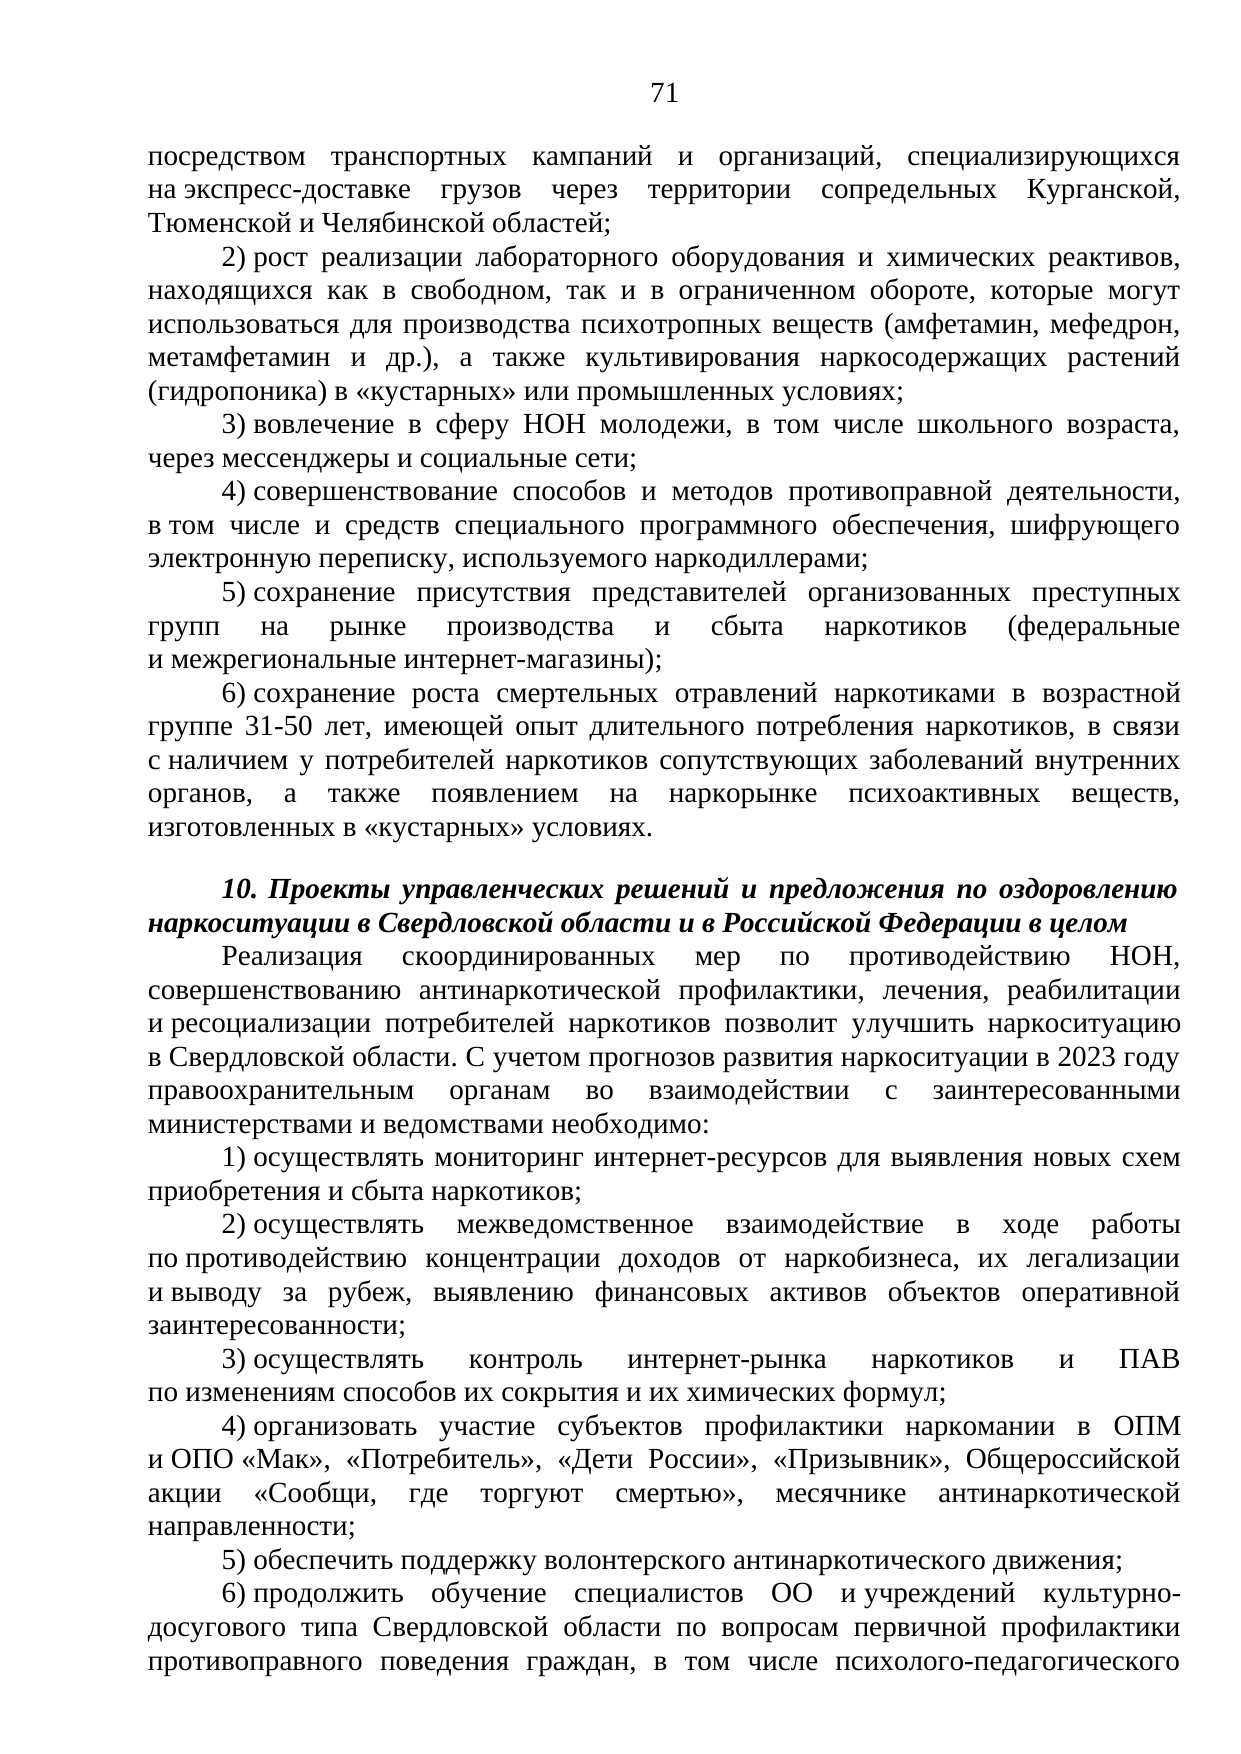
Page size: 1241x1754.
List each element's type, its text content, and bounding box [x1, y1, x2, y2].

text 3) осуществлять контроль интернет-рынка наркотиков и ПАВ по изменениям способов их сокрытия и их химических формул; [148, 1341, 1181, 1408]
text Реализация скоординированных мер по противодействию НОН, совершенствованию антинаркотической профилактики, лечения, реабилитации и ресоциализации потребителей наркотиков позволит улучшить наркоситуацию в Свердловской области. С учетом прогнозов развития наркоситуации в 2023 году правоохранительным органам во взаимодействии с заинтересованными министерствами и ведомствами необходимо: [148, 938, 1181, 1139]
text 5) сохранение присутствия представителей организованных преступных групп на рынке производства и сбыта наркотиков (федеральные и межрегиональные интернет-магазины); [148, 574, 1181, 675]
text 6) продолжить обучение специалистов ОО и учреждений культурно-досугового типа Свердловской области по вопросам первичной профилактики противоправного поведения граждан, в том числе психолого-педагогического [148, 1576, 1181, 1676]
text 3) вовлечение в сферу НОН молодежи, в том числе школьного возраста, через мессенджеры и социальные сети; [148, 406, 1181, 473]
text посредством транспортных кампаний и организаций, специализирующихся на экспресс-доставке грузов через территории сопредельных Курганской, Тюменской и Челябинской областей; [148, 138, 1181, 239]
text 10. Проекты управленческих решений и предложения по оздоровлению наркоситуации в Свердловской области и в Российской Федерации в целом [148, 871, 1181, 938]
text 2) рост реализации лабораторного оборудования и химических реактивов, находящихся как в свободном, так и в ограниченном обороте, которые могут использоваться для производства психотропных веществ (амфетамин, мефедрон, метамфетамин и др.), а также культивирования наркосодержащих растений (гидропоника) в «кустарных» или промышленных условиях; [148, 239, 1181, 406]
text 2) осуществлять межведомственное взаимодействие в ходе работы по противодействию концентрации доходов от наркобизнеса, их легализации и выводу за рубеж, выявлению финансовых активов объектов оперативной заинтересованности; [148, 1207, 1181, 1341]
text 6) сохранение роста смертельных отравлений наркотиками в возрастной группе 31-50 лет, имеющей опыт длительного потребления наркотиков, в связи с наличием у потребителей наркотиков сопутствующих заболеваний внутренних органов, а также появлением на наркорынке психоактивных веществ, изготовленных в «кустарных» условиях. [148, 675, 1181, 842]
text 4) организовать участие субъектов профилактики наркомании в ОПМ и ОПО «Мак», «Потребитель», «Дети России», «Призывник», Общероссийской акции «Сообщи, где торгуют смертью», месячнике антинаркотической направленности; [148, 1408, 1181, 1542]
text 4) совершенствование способов и методов противоправной деятельности, в том числе и средств специального программного обеспечения, шифрующего электронную переписку, используемого наркодиллерами; [148, 473, 1181, 574]
text 1) осуществлять мониторинг интернет-ресурсов для выявления новых схем приобретения и сбыта наркотиков; [148, 1139, 1181, 1207]
text 5) обеспечить поддержку волонтерского антинаркотического движения; [148, 1542, 1181, 1576]
